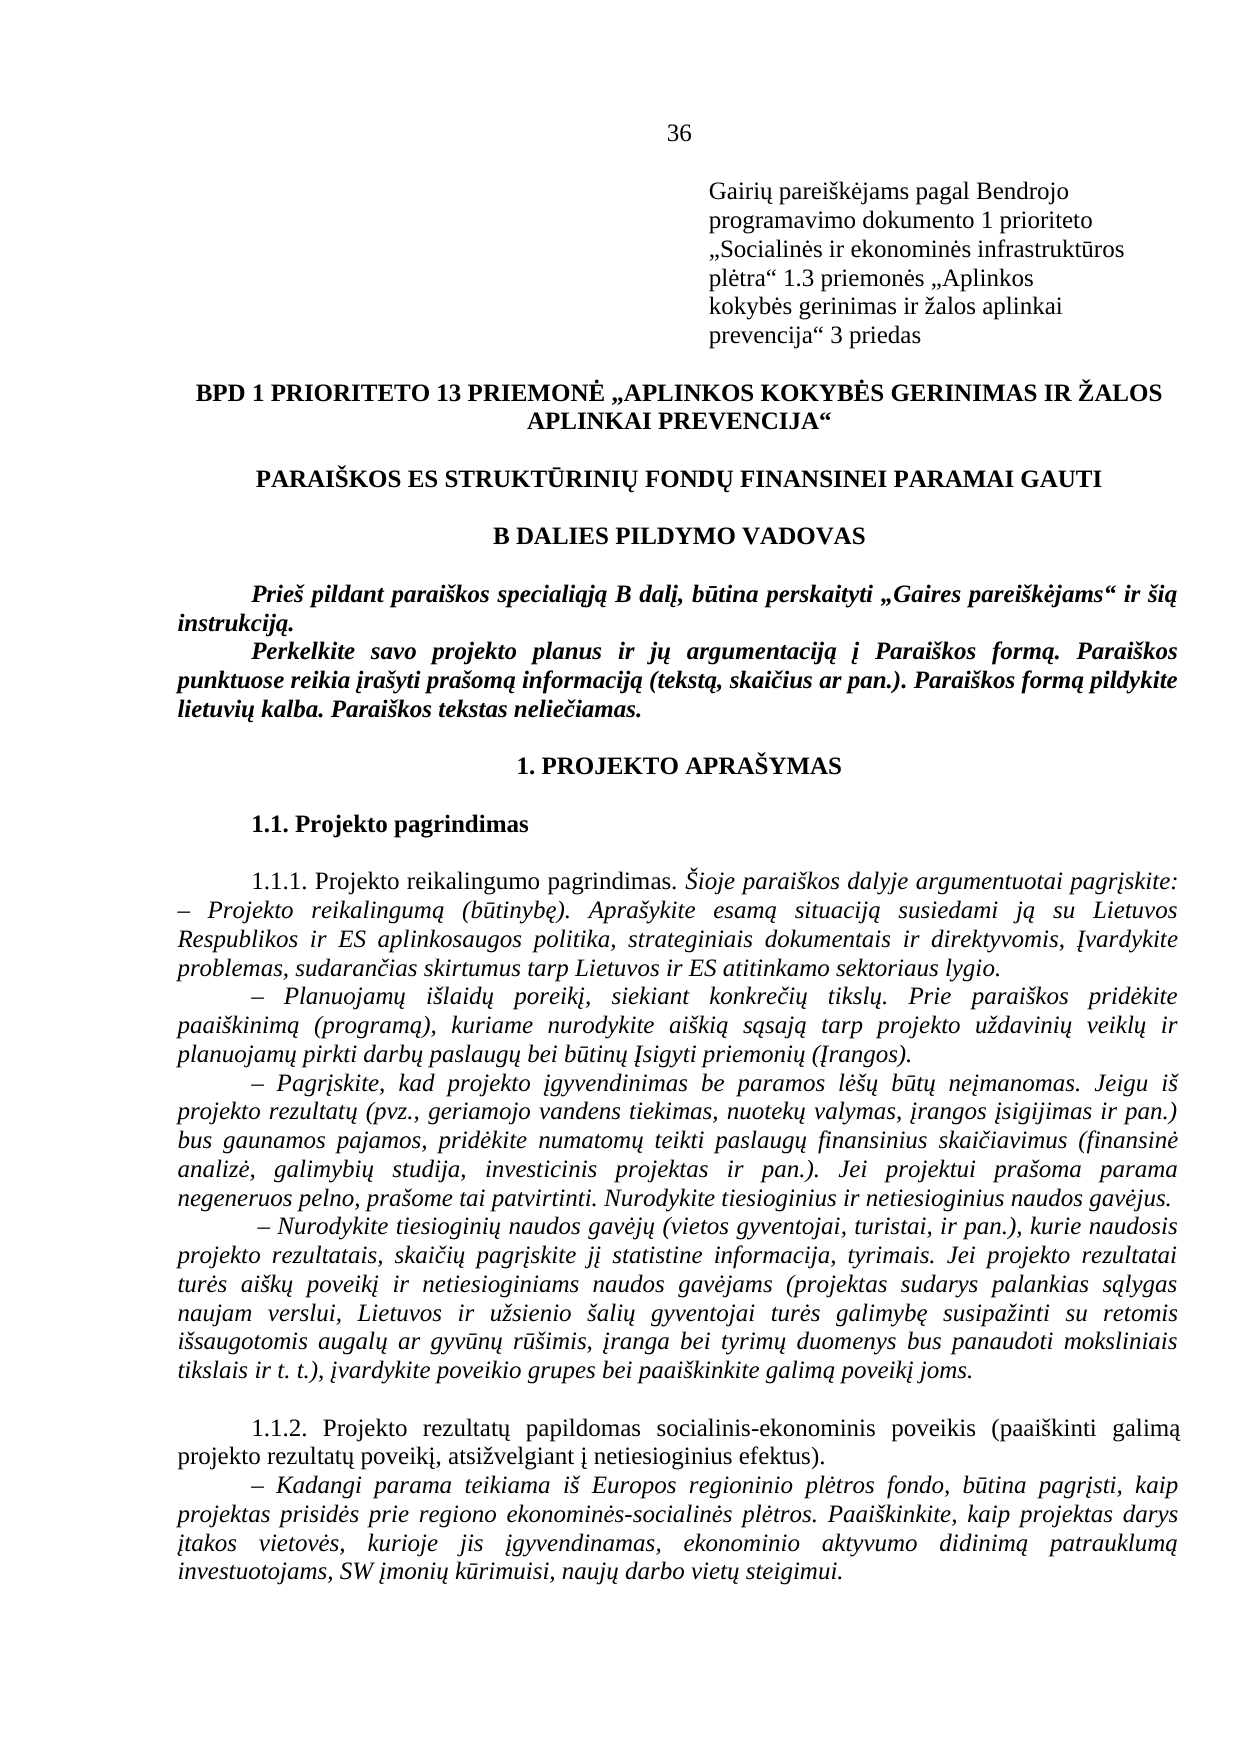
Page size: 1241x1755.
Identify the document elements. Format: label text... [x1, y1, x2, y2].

text 1.1.1. Projekto reikalingumo pagrindimas. Šioje paraiškos dalyje argumentuotai pagrįskite: – Projekto reikalingumą (būtinybę). Aprašykite esamą situaciją susiedami ją su Lietuvos Respublikos ir ES aplinkosaugos politika, strateginiais dokumentais ir direktyvomis, Įvardykite problemas, sudarančias skirtumus tarp Lietuvos ir ES atitinkamo sektoriaus lygio. [177, 866, 1181, 981]
text Gairių pareiškėjams pagal Bendrojo [177, 176, 1181, 205]
text plėtra“ 1.3 priemonės „Aplinkos [177, 263, 1181, 291]
text prevencija“ 3 priedas [177, 320, 1181, 349]
text PARAIŠKOS ES STRUKTŪRINIŲ FONDŲ FINANSINEI PARAMAI GAUTI [177, 464, 1181, 493]
text B DALIES PILDYMO VADOVAS [177, 521, 1181, 550]
text 1.1. Projekto pagrindimas [177, 809, 1181, 838]
text – Nurodykite tiesioginių naudos gavėjų (vietos gyventojai, turistai, ir pan.), kurie naudosis projekto rezultatais, skaičių pagrįskite jį statistine informacija, tyrimais. Jei projekto rezultatai turės aiškų poveikį ir netiesioginiams naudos gavėjams (projektas sudarys palankias sąlygas naujam verslui, Lietuvos ir užsienio šalių gyventojai turės galimybę susipažinti su retomis išsaugotomis augalų ar gyvūnų rūšimis, įranga bei tyrimų duomenys bus panaudoti moksliniais tikslais ir t. t.), įvardykite poveikio grupes bei paaiškinkite galimą poveikį joms. [177, 1211, 1181, 1384]
text BPD 1 PRIORITETO 13 PRIEMONĖ „APLINKOS KOKYBĖS GERINIMAS IR ŽALOS APLINKAI PREVENCIJA“ [177, 378, 1181, 435]
text 1. PROJEKTO APRAŠYMAS [177, 751, 1181, 780]
text „Socialinės ir ekonominės infrastruktūros [177, 234, 1181, 263]
text – Kadangi parama teikiama iš Europos regioninio plėtros fondo, būtina pagrįsti, kaip projektas prisidės prie regiono ekonominės-socialinės plėtros. Paaiškinkite, kaip projektas darys įtakos vietovės, kurioje jis įgyvendinamas, ekonominio aktyvumo didinimą patrauklumą investuotojams, SW įmonių kūrimuisi, naujų darbo vietų steigimui. [177, 1470, 1181, 1585]
text kokybės gerinimas ir žalos aplinkai [177, 291, 1181, 320]
text – Pagrįskite, kad projekto įgyvendinimas be paramos lėšų būtų neįmanomas. Jeigu iš projekto rezultatų (pvz., geriamojo vandens tiekimas, nuotekų valymas, įrangos įsigijimas ir pan.) bus gaunamos pajamos, pridėkite numatomų teikti paslaugų finansinius skaičiavimus (finansinė analizė, galimybių studija, investicinis projektas ir pan.). Jei projektui prašoma parama negeneruos pelno, prašome tai patvirtinti. Nurodykite tiesioginius ir netiesioginius naudos gavėjus. [177, 1068, 1181, 1211]
text 1.1.2. Projekto rezultatų papildomas socialinis-ekonominis poveikis (paaiškinti galimą projekto rezultatų poveikį, atsižvelgiant į netiesioginius efektus). [177, 1413, 1181, 1470]
text Prieš pildant paraiškos specialiąją B dalį, būtina perskaityti „Gaires pareiškėjams“ ir šią instrukciją. [177, 579, 1181, 636]
text – Planuojamų išlaidų poreikį, siekiant konkrečių tikslų. Prie paraiškos pridėkite paaiškinimą (programą), kuriame nurodykite aiškią sąsają tarp projekto uždavinių veiklų ir planuojamų pirkti darbų paslaugų bei būtinų Įsigyti priemonių (Įrangos). [177, 981, 1181, 1068]
text programavimo dokumento 1 prioriteto [177, 205, 1181, 234]
text Perkelkite savo projekto planus ir jų argumentaciją į Paraiškos formą. Paraiškos punktuose reikia įrašyti prašomą informaciją (tekstą, skaičius ar pan.). Paraiškos formą pildykite lietuvių kalba. Paraiškos tekstas neliečiamas. [177, 636, 1181, 723]
